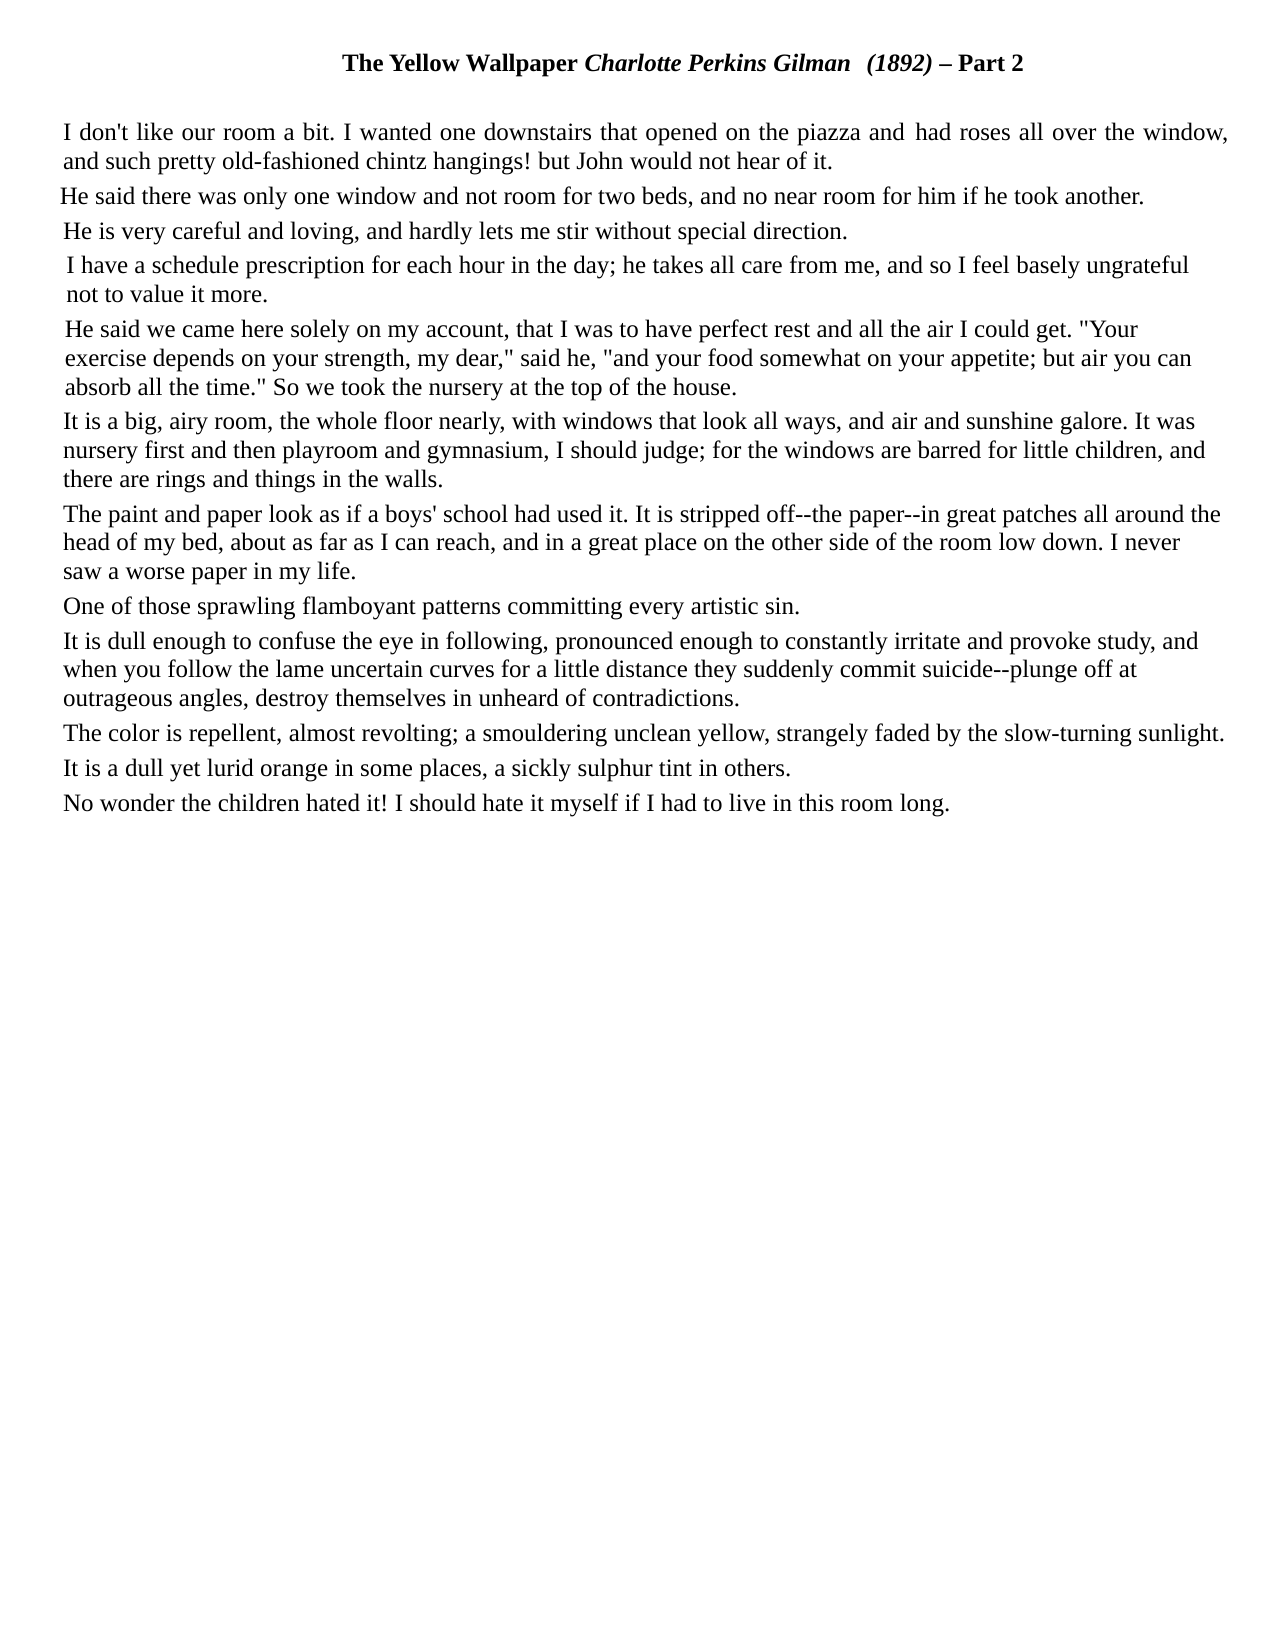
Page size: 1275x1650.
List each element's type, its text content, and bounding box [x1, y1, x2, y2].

text One of those sprawling flamboyant patterns committing every artistic sin. [63, 591, 1225, 620]
text He said we came here solely on my account, that I was to have perfect rest and all the air I could get. "Your exercise depends on your strength, my dear," said he, "and your food somewhat on your appetite; but air you can absorb all the time." So we took the nursery at the top of the house. [64, 314, 1225, 400]
text It is a big, airy room, the whole floor nearly, with windows that look all ways, and air and sunshine galore. It was nursery first and then playroom and gymnasium, I should judge; for the windows are barred for little children, and there are rings and things in the walls. [63, 406, 1222, 493]
text It is a dull yet lurid orange in some places, a sickly sulphur tint in others. [63, 753, 1275, 782]
title The Yellow Wallpaper Charlotte Perkins Gilman (1892) – Part 2 [63, 48, 1223, 77]
text It is dull enough to confuse the eye in following, pronounced enough to constantly irritate and provoke study, and when you follow the lame uncertain curves for a little distance they suddenly commit suicide--plunge off at outrageous angles, destroy themselves in unheard of contradictions. [63, 626, 1225, 712]
text The paint and paper look as if a boys' school had used it. It is stripped off--the paper--in great patches all around the head of my bed, about as far as I can reach, and in a great place on the other side of the room low down. I never saw a worse paper in my life. [63, 499, 1225, 585]
text He said there was only one window and not room for two beds, and no near room for him if he took another. [59, 181, 1228, 210]
text No wonder the children hated it! I should hate it myself if I had to live in this room long. [63, 788, 1275, 816]
text The color is repellent, almost revolting; a smouldering unclean yellow, strangely faded by the slow-turning sunlight. [63, 718, 1225, 747]
text I have a schedule prescription for each hour in the day; he takes all care from me, and so I feel basely ungrateful not to value it more. [66, 251, 1218, 308]
text I don't like our room a bit. I wanted one downstairs that opened on the piazza and had roses all over the window, and such pretty old-fashioned chintz hangings! but John would not hear of it. [63, 117, 1228, 175]
text He is very careful and loving, and hardly lets me stir without special direction. [63, 216, 1275, 244]
